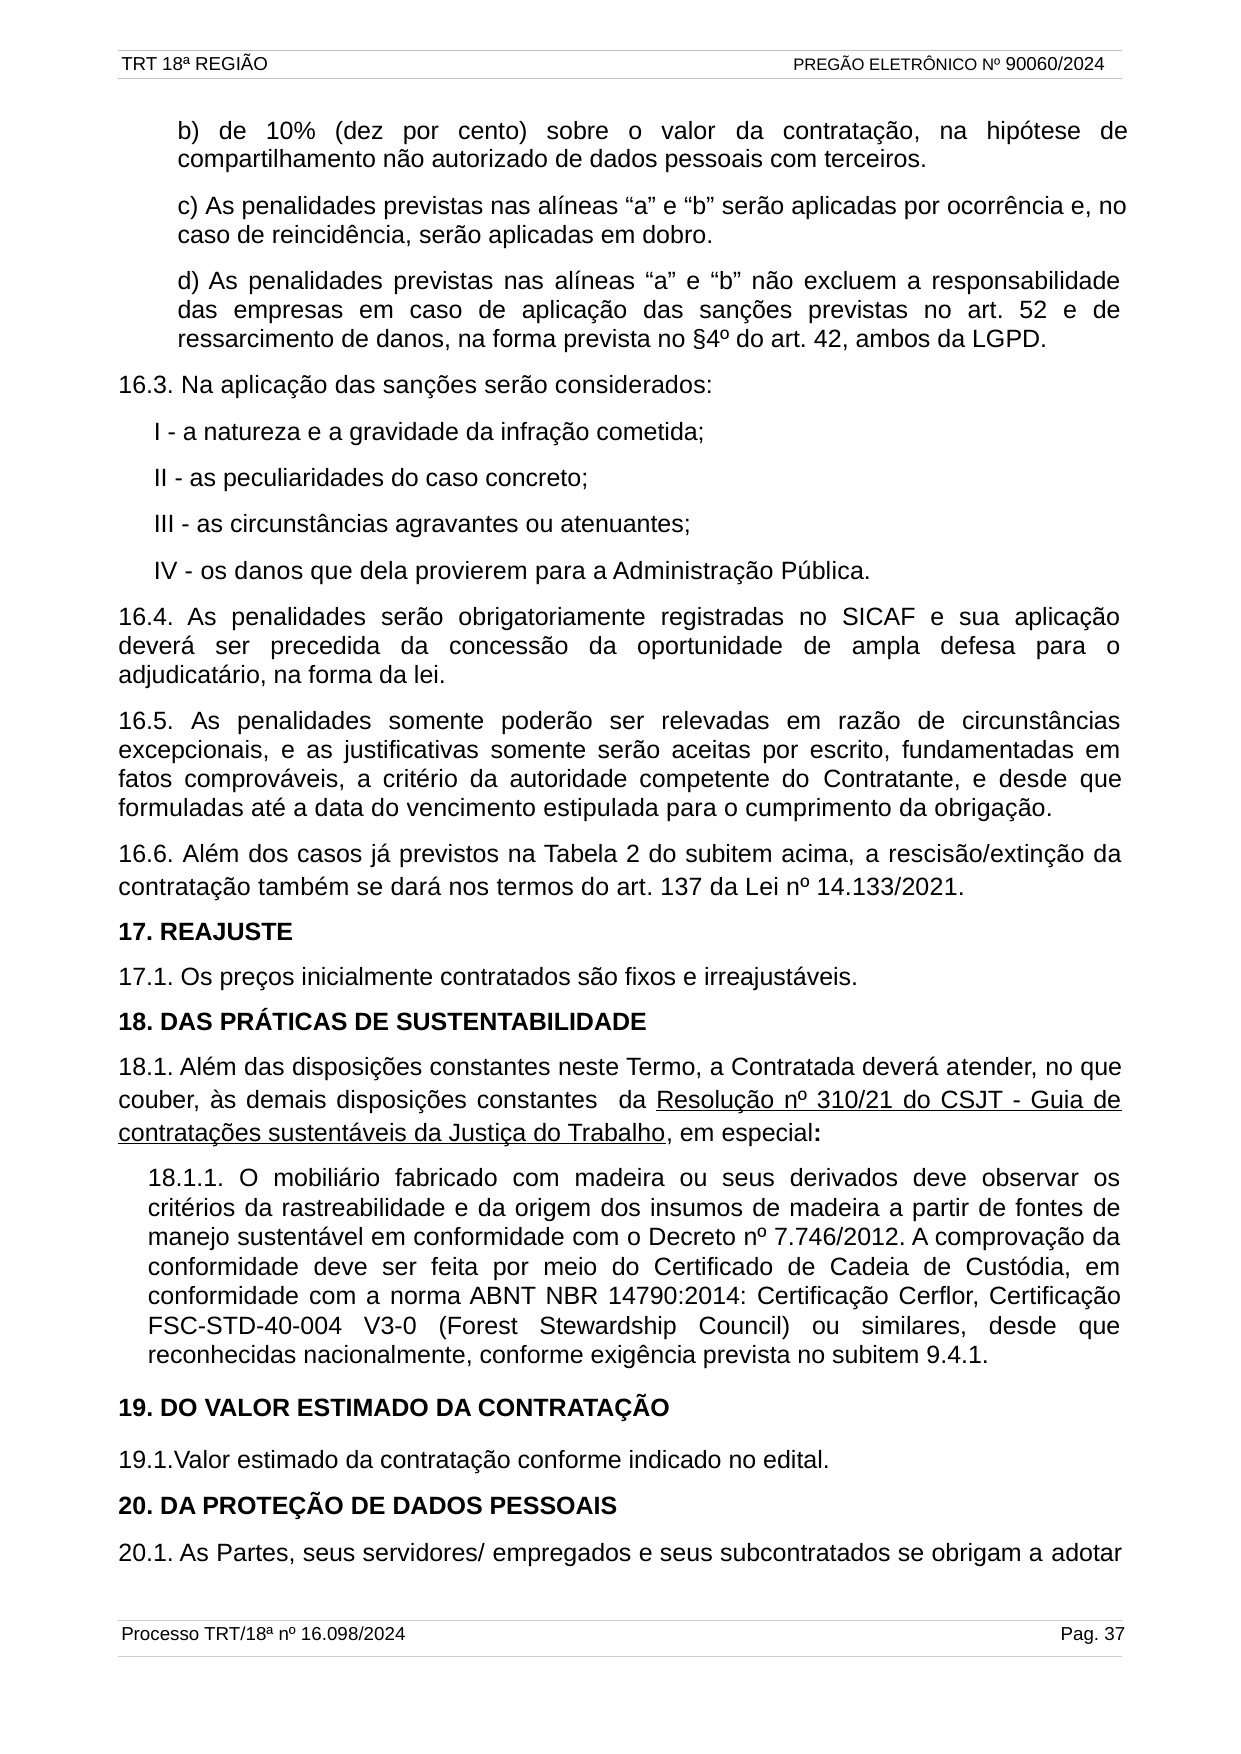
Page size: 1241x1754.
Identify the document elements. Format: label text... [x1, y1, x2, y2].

text b) de 10% (dez por cento) sobre o valor da contratação, na hipótese de compartilhamento não autorizado de dados pessoais com terceiros. [177, 116, 1128, 173]
text 19. DO VALOR ESTIMADO DA CONTRATAÇÃO [118, 1392, 1122, 1421]
text 16.3. Na aplicação das sanções serão considerados: [118, 370, 1122, 399]
text 16.5. As penalidades somente poderão ser relevadas em razão de circunstâncias excepcionais, e as justificativas somente serão aceitas por escrito, fundamentadas em fatos comprováveis, a critério da autoridade competente do Contratante, e desde que formuladas até a data do vencimento estipulada para o cumprimento da obrigação. [118, 706, 1122, 821]
text 17.1. Os preços inicialmente contratados são fixos e irreajustáveis. [118, 962, 1122, 991]
text IV - os danos que dela provierem para a Administração Pública. [153, 556, 1122, 584]
text d) As penalidades previstas nas alíneas “a” e “b” não excluem a responsabilidade das empresas em caso de aplicação das sanções previstas no art. 52 e de ressarcimento de danos, na forma prevista no §4º do art. 42, ambos da LGPD. [177, 266, 1122, 352]
text 17. REAJUSTE [118, 917, 1122, 946]
text 20. DA PROTEÇÃO DE DADOS PESSOAIS [118, 1491, 1122, 1520]
text 18.1.1. O mobiliário fabricado com madeira ou seus derivados deve observar os critérios da rastreabilidade e da origem dos insumos de madeira a partir de fontes de manejo sustentável em conformidade com o Decreto nº 7.746/2012. A comprovação da conformidade deve ser feita por meio do Certificado de Cadeia de Custódia, em conformidade com a norma ABNT NBR 14790:2014: Certificação Cerflor, Certificação FSC-STD-40-004 V3-0 (Forest Stewardship Council) ou similares, desde que reconhecidas nacionalmente, conforme exigência prevista no subitem 9.4.1. [148, 1162, 1122, 1369]
text II - as peculiaridades do caso concreto; [118, 463, 1122, 492]
text III - as circunstâncias agravantes ou atenuantes; [118, 509, 1122, 538]
text 18. DAS PRÁTICAS DE SUSTENTABILIDADE [118, 1007, 1122, 1035]
text 20.1. As Partes, seus servidores/ empregados e seus subcontratados se obrigam a adotar [118, 1538, 1122, 1567]
text 16.6. Além dos casos já previstos na Tabela 2 do subitem acima, a rescisão/extinção da contratação também se dará nos termos do art. 137 da Lei nº 14.133/2021. [118, 839, 1122, 901]
text c) As penalidades previstas nas alíneas “a” e “b” serão aplicadas por ocorrência e, no caso de reincidência, serão aplicadas em dobro. [177, 191, 1128, 248]
text 18.1. Além das disposições constantes neste Termo, a Contratada deverá atender, no que couber, às demais disposições constantes da Resolução nº 310/21 do CSJT - Guia de contratações sustentáveis da Justiça do Trabalho, em especial: [118, 1052, 1122, 1146]
text 19.1.Valor estimado da contratação conforme indicado no edital. [118, 1445, 1122, 1474]
text I - a natureza e a gravidade da infração cometida; [118, 416, 1122, 445]
text 16.4. As penalidades serão obrigatoriamente registradas no SICAF e sua aplicação deverá ser precedida da concessão da oportunidade de ampla defesa para o adjudicatário, na forma da lei. [118, 602, 1122, 688]
